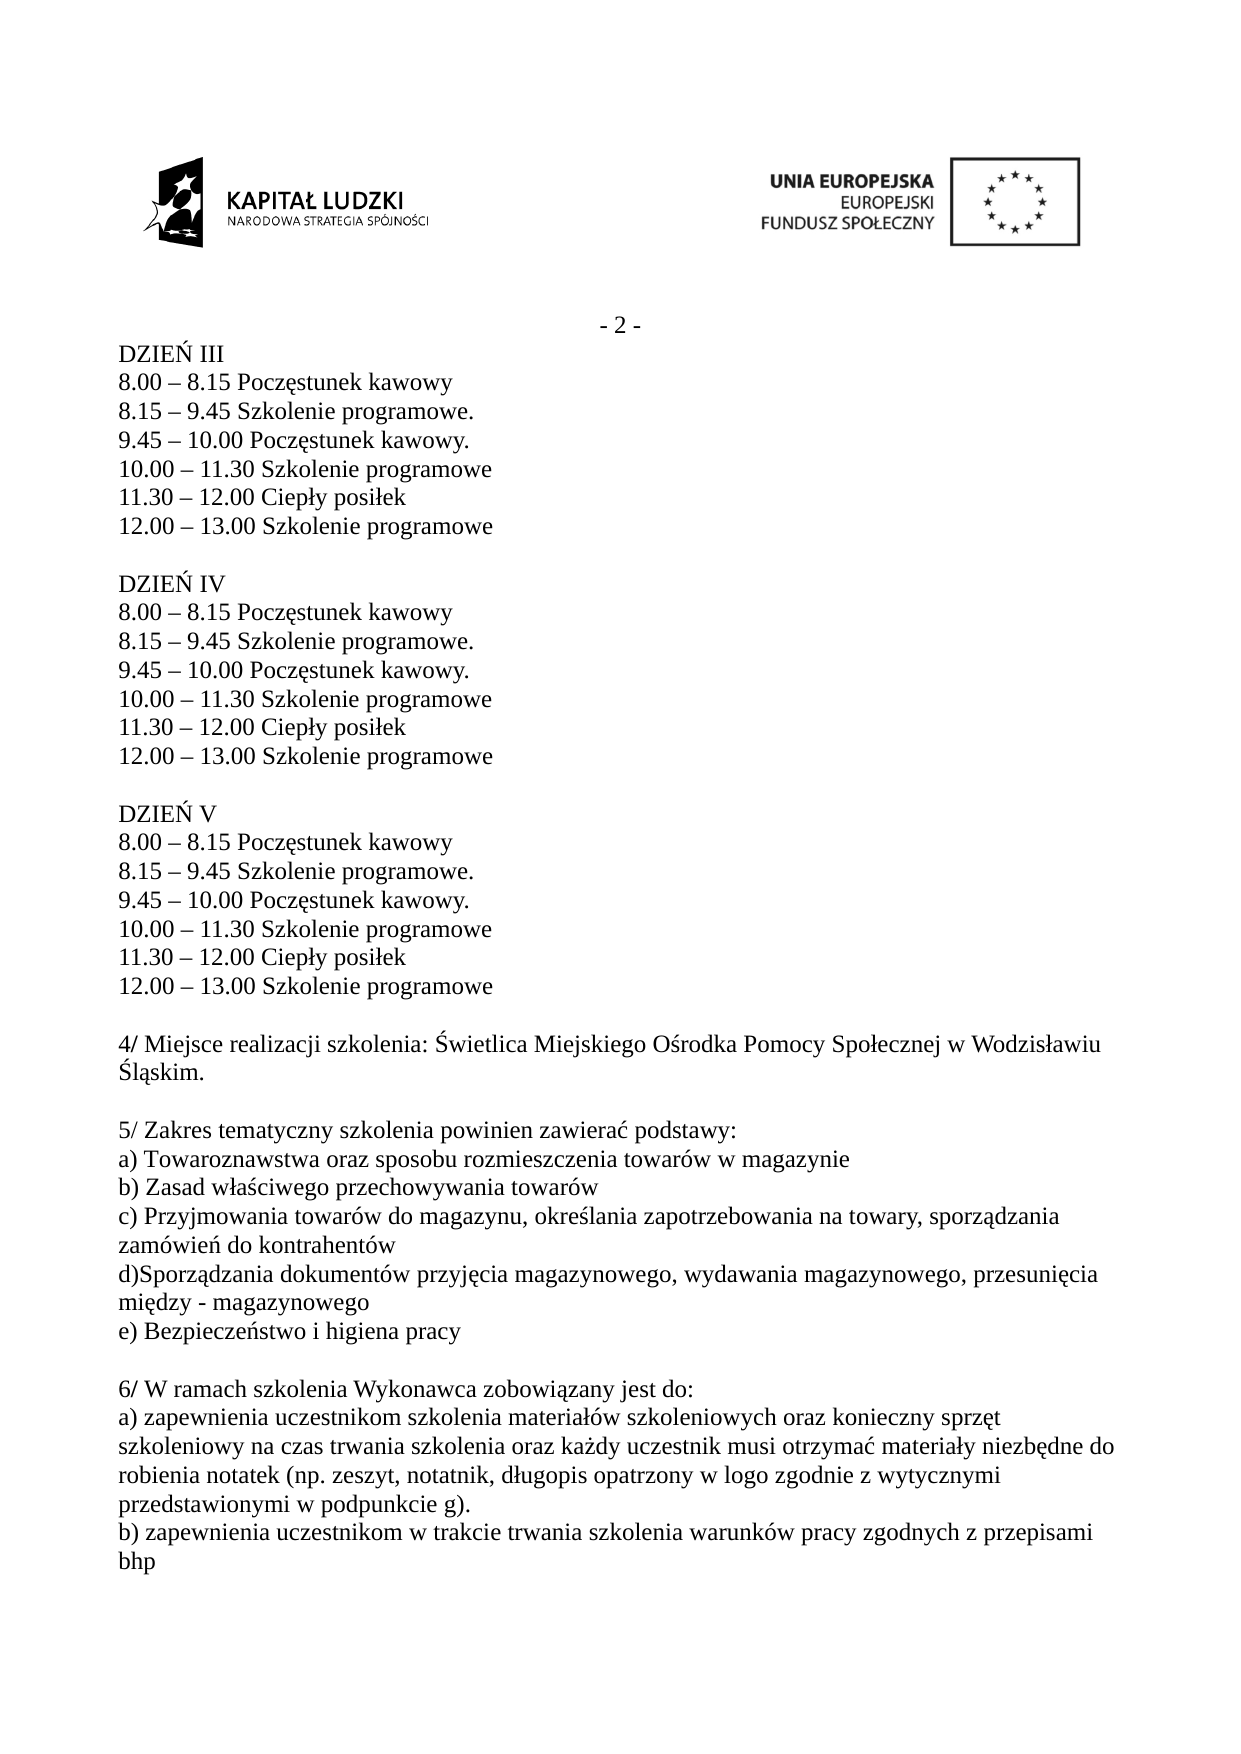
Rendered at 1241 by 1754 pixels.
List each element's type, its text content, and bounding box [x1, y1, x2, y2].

text 4/ Miejsce realizacji szkolenia: Świetlica Miejskiego Ośrodka Pomocy Społecznej w Wodzisławiu Śląskim. [118, 1029, 1122, 1086]
text DZIEŃ IV [118, 569, 1122, 597]
text 9.45 – 10.00 Poczęstunek kawowy. [118, 655, 1122, 684]
text 11.30 – 12.00 Ciepły posiłek 12.00 – 13.00 Szkolenie programowe [118, 482, 1122, 540]
text a) zapewnienia uczestnikom szkolenia materiałów szkoleniowych oraz konieczny sprzęt szkoleniowy na czas trwania szkolenia oraz każdy uczestnik musi otrzymać materiały niezbędne do robienia notatek (np. zeszyt, notatnik, długopis opatrzony w logo zgodnie z wytycznymi przedstawionymi w podpunkcie g). b) zapewnienia uczestnikom w trakcie trwania szkolenia warunków pracy zgodnych z przepisami bhp [118, 1402, 1122, 1575]
text 10.00 – 11.30 Szkolenie programowe [118, 454, 1122, 482]
text 11.30 – 12.00 Ciepły posiłek 12.00 – 13.00 Szkolenie programowe [118, 712, 1122, 770]
text 8.15 – 9.45 Szkolenie programowe. [118, 626, 1122, 655]
text 9.45 – 10.00 Poczęstunek kawowy. [118, 885, 1122, 914]
text 9.45 – 10.00 Poczęstunek kawowy. [118, 425, 1122, 454]
text DZIEŃ V [118, 799, 1122, 827]
text 8.00 – 8.15 Poczęstunek kawowy [118, 367, 1122, 396]
text 10.00 – 11.30 Szkolenie programowe [118, 914, 1122, 942]
text zamówień do kontrahentów d)Sporządzania dokumentów przyjęcia magazynowego, wydawania magazynowego, przesunięcia między - magazynowego [118, 1230, 1122, 1316]
text 8.00 – 8.15 Poczęstunek kawowy [118, 597, 1122, 626]
text 11.30 – 12.00 Ciepły posiłek 12.00 – 13.00 Szkolenie programowe [118, 942, 1122, 1000]
text 10.00 – 11.30 Szkolenie programowe [118, 684, 1122, 712]
text 6/ W ramach szkolenia Wykonawca zobowiązany jest do: [118, 1374, 1122, 1402]
text 8.15 – 9.45 Szkolenie programowe. [118, 856, 1122, 885]
text - 2 - [118, 310, 1122, 339]
text 8.00 – 8.15 Poczęstunek kawowy [118, 827, 1122, 856]
text 8.15 – 9.45 Szkolenie programowe. [118, 396, 1122, 425]
text DZIEŃ III [118, 339, 1122, 367]
text e) Bezpieczeństwo i higiena pracy [118, 1316, 1122, 1345]
picture [118, 118, 1122, 282]
text 5/ Zakres tematyczny szkolenia powinien zawierać podstawy: a) Towaroznawstwa oraz sposobu rozmieszczenia towarów w magazynie b) Zasad właściwego przechowywania towarów c) Przyjmowania towarów do magazynu, określania zapotrzebowania na towary, sporządzania [118, 1115, 1122, 1230]
